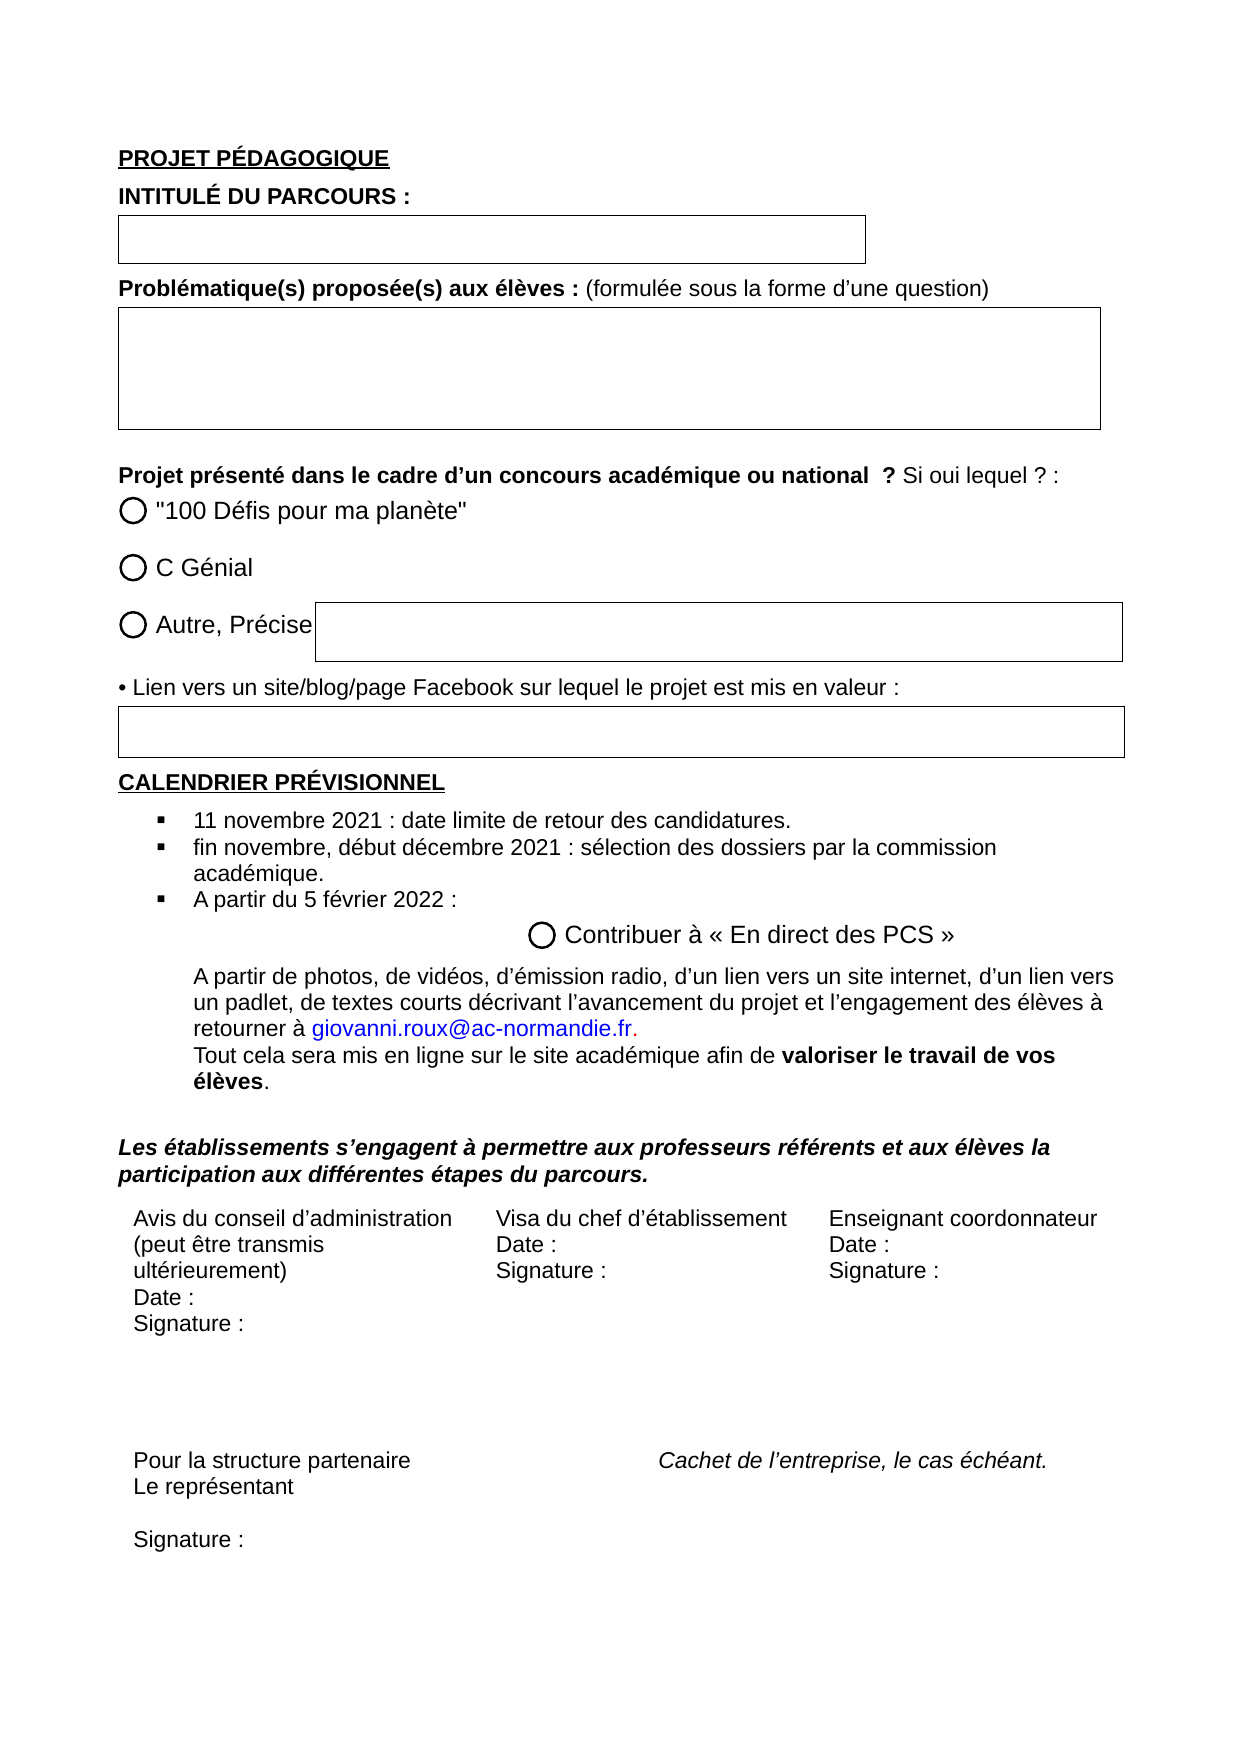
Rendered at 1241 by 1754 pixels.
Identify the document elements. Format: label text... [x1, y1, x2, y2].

text Tout cela sera mis en ligne sur le site académique afin de valoriser le travail de vos élèves. [193, 1042, 1122, 1094]
text A partir de photos, de vidéos, d’émission radio, d’un lien vers un site internet, d’un lien vers un padlet, de textes courts décrivant l’avancement du projet et l’engagement des élèves à retourner à giovanni.roux@ac-normandie.fr. [193, 963, 1122, 1042]
table_header Enseignant coordonnateur Date : Signature : [817, 1199, 1150, 1441]
text INTITULÉ DU PARCOURS : [118, 183, 1122, 209]
text Les établissements s’engagent à permettre aux professeurs référents et aux élèves la participation aux différentes étapes du parcours. [118, 1134, 1122, 1187]
text Projet présenté dans le cadre d’un concours académique ou national ? Si oui lequel ? : [118, 462, 1122, 533]
list fin novembre, début décembre 2021 : sélection des dossiers par la commission académique. [156, 834, 1122, 886]
list 11 novembre 2021 : date limite de retour des candidatures. [156, 807, 1122, 834]
table_cell Pour la structure partenaire Le représentant Signature : [122, 1441, 647, 1624]
table_cell Cachet de l’entreprise, le cas échéant. [647, 1441, 1150, 1624]
text • Lien vers un site/blog/page Facebook sur lequel le projet est mis en valeur : [118, 673, 1122, 700]
table_header Visa du chef d’établissement Date : Signature : [484, 1199, 817, 1441]
list A partir du 5 février 2022 : [156, 886, 1122, 963]
table_header Avis du conseil d’administration (peut être transmis ultérieurement) Date : Signature : [122, 1199, 484, 1441]
text CALENDRIER PRÉVISIONNEL [118, 769, 1122, 796]
text Problématique(s) proposée(s) aux élèves : (formulée sous la forme d’une question) [118, 275, 1122, 302]
text PROJET PÉDAGOGIQUE [118, 144, 1122, 171]
